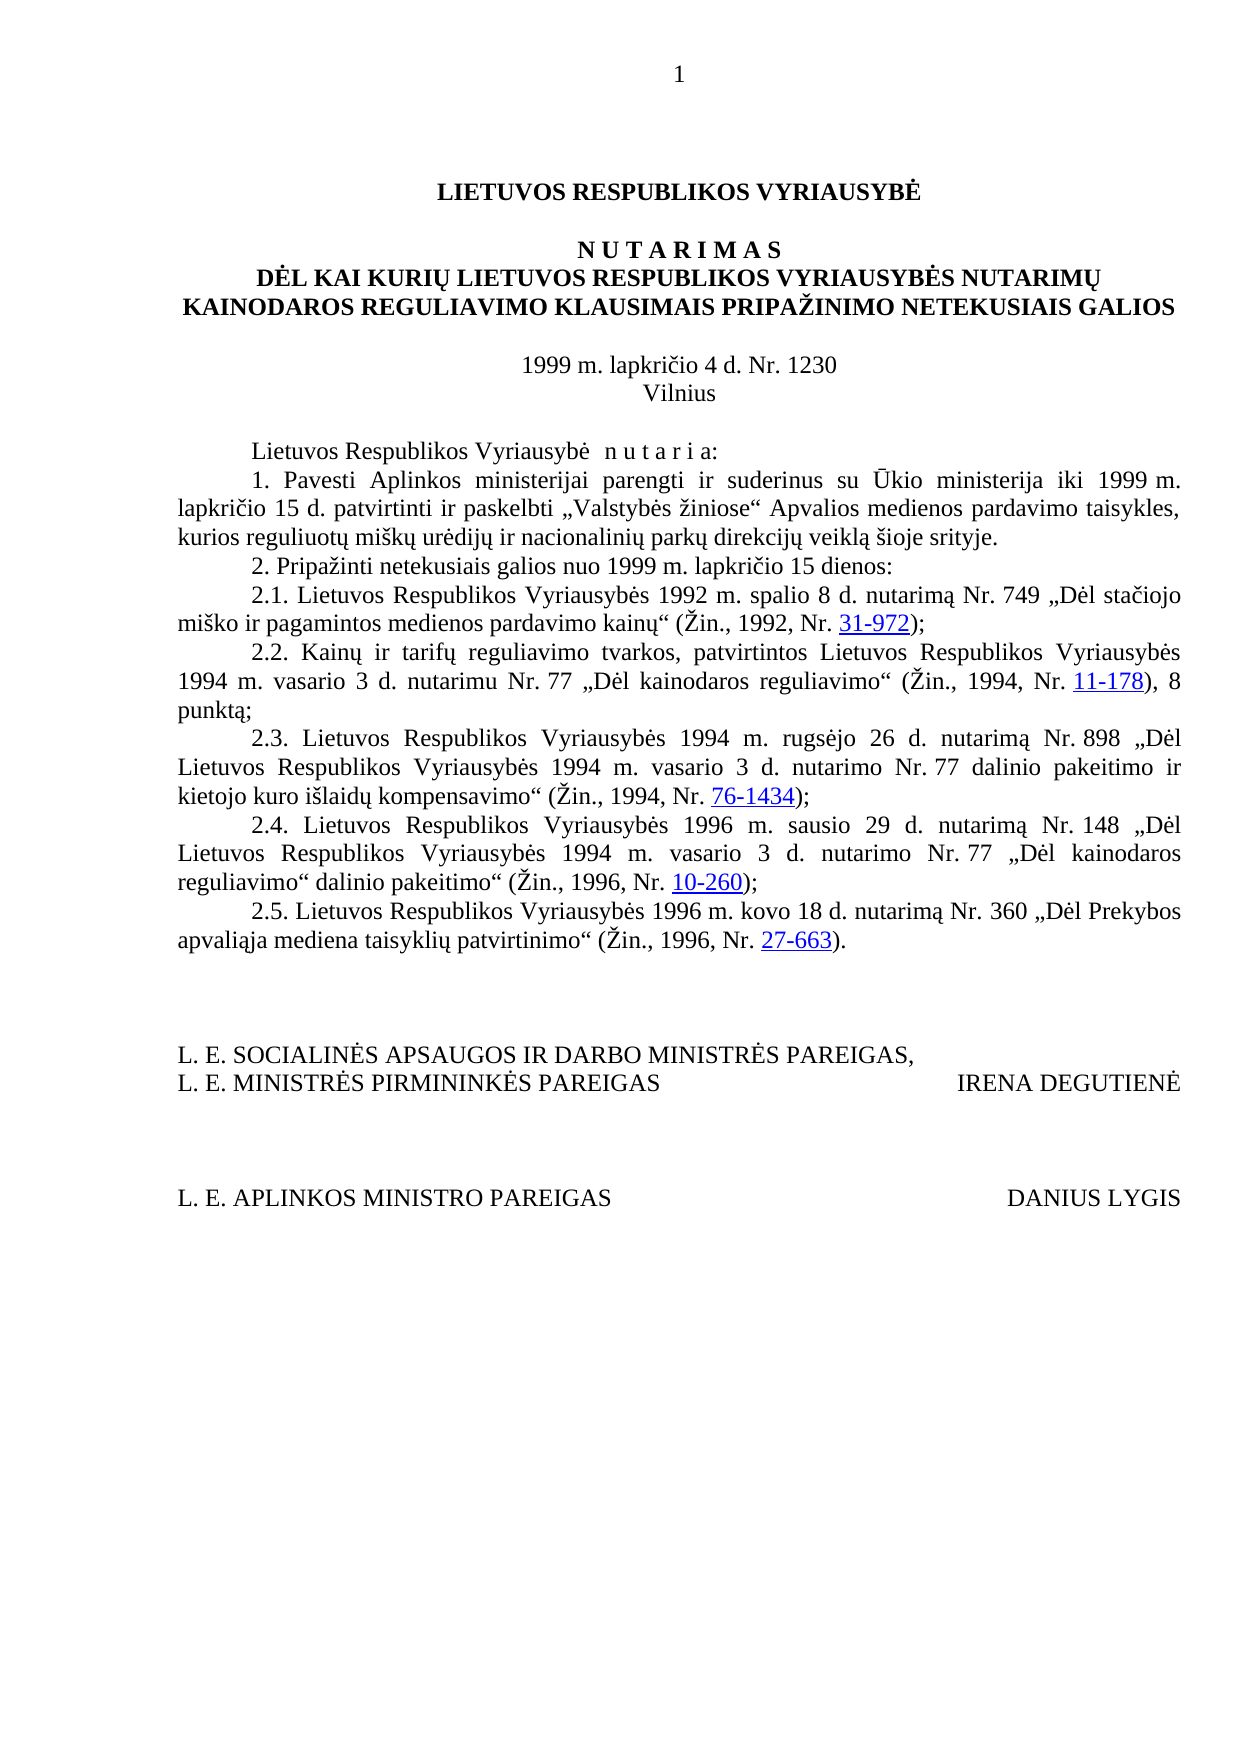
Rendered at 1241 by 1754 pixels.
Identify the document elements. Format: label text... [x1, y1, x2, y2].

text 2.5. Lietuvos Respublikos Vyriausybės 1996 m. kovo 18 d. nutarimą Nr. 360 „Dėl Prekybos apvaliąja mediena taisyklių patvirtinimo“ (Žin., 1996, Nr. 27-663). [177, 896, 1181, 953]
text L. E. APLINKOS MINISTRO PAREIGAS DANIUS LYGIS [177, 1183, 1181, 1212]
text Lietuvos Respublikos Vyriausybė nutaria: [177, 436, 1181, 465]
text 2.4. Lietuvos Respublikos Vyriausybės 1996 m. sausio 29 d. nutarimą Nr. 148 „Dėl Lietuvos Respublikos Vyriausybės 1994 m. vasario 3 d. nutarimo Nr. 77 „Dėl kainodaros reguliavimo“ dalinio pakeitimo“ (Žin., 1996, Nr. 10-260); [177, 810, 1181, 896]
text L. E. SOCIALINĖS APSAUGOS IR DARBO MINISTRĖS PAREIGAS, [177, 1040, 1181, 1068]
text 2.3. Lietuvos Respublikos Vyriausybės 1994 m. rugsėjo 26 d. nutarimą Nr. 898 „Dėl Lietuvos Respublikos Vyriausybės 1994 m. vasario 3 d. nutarimo Nr. 77 dalinio pakeitimo ir kietojo kuro išlaidų kompensavimo“ (Žin., 1994, Nr. 76-1434); [177, 723, 1181, 810]
text 2.1. Lietuvos Respublikos Vyriausybės 1992 m. spalio 8 d. nutarimą Nr. 749 „Dėl stačiojo miško ir pagamintos medienos pardavimo kainų“ (Žin., 1992, Nr. 31-972); [177, 580, 1181, 637]
text 2. Pripažinti netekusiais galios nuo 1999 m. lapkričio 15 dienos: [177, 551, 1181, 580]
text DĖL KAI KURIŲ LIETUVOS RESPUBLIKOS VYRIAUSYBĖS NUTARIMŲ KAINODAROS REGULIAVIMO KLAUSIMAIS PRIPAŽINIMO NETEKUSIAIS GALIOS [177, 263, 1181, 321]
text L. E. MINISTRĖS PIRMININKĖS PAREIGAS IRENA DEGUTIENĖ [177, 1068, 1181, 1097]
text Vilnius [177, 378, 1181, 407]
text N U T A R I M A S [177, 235, 1181, 263]
text LIETUVOS RESPUBLIKOS VYRIAUSYBĖ [177, 177, 1181, 206]
text 1999 m. lapkričio 4 d. Nr. 1230 [177, 350, 1181, 378]
text 2.2. Kainų ir tarifų reguliavimo tvarkos, patvirtintos Lietuvos Respublikos Vyriausybės 1994 m. vasario 3 d. nutarimu Nr. 77 „Dėl kainodaros reguliavimo“ (Žin., 1994, Nr. 11-178), 8 punktą; [177, 637, 1181, 723]
text 1. Pavesti Aplinkos ministerijai parengti ir suderinus su Ūkio ministerija iki 1999 m. lapkričio 15 d. patvirtinti ir paskelbti „Valstybės žiniose“ Apvalios medienos pardavimo taisykles, kurios reguliuotų miškų urėdijų ir nacionalinių parkų direkcijų veiklą šioje srityje. [177, 465, 1181, 551]
